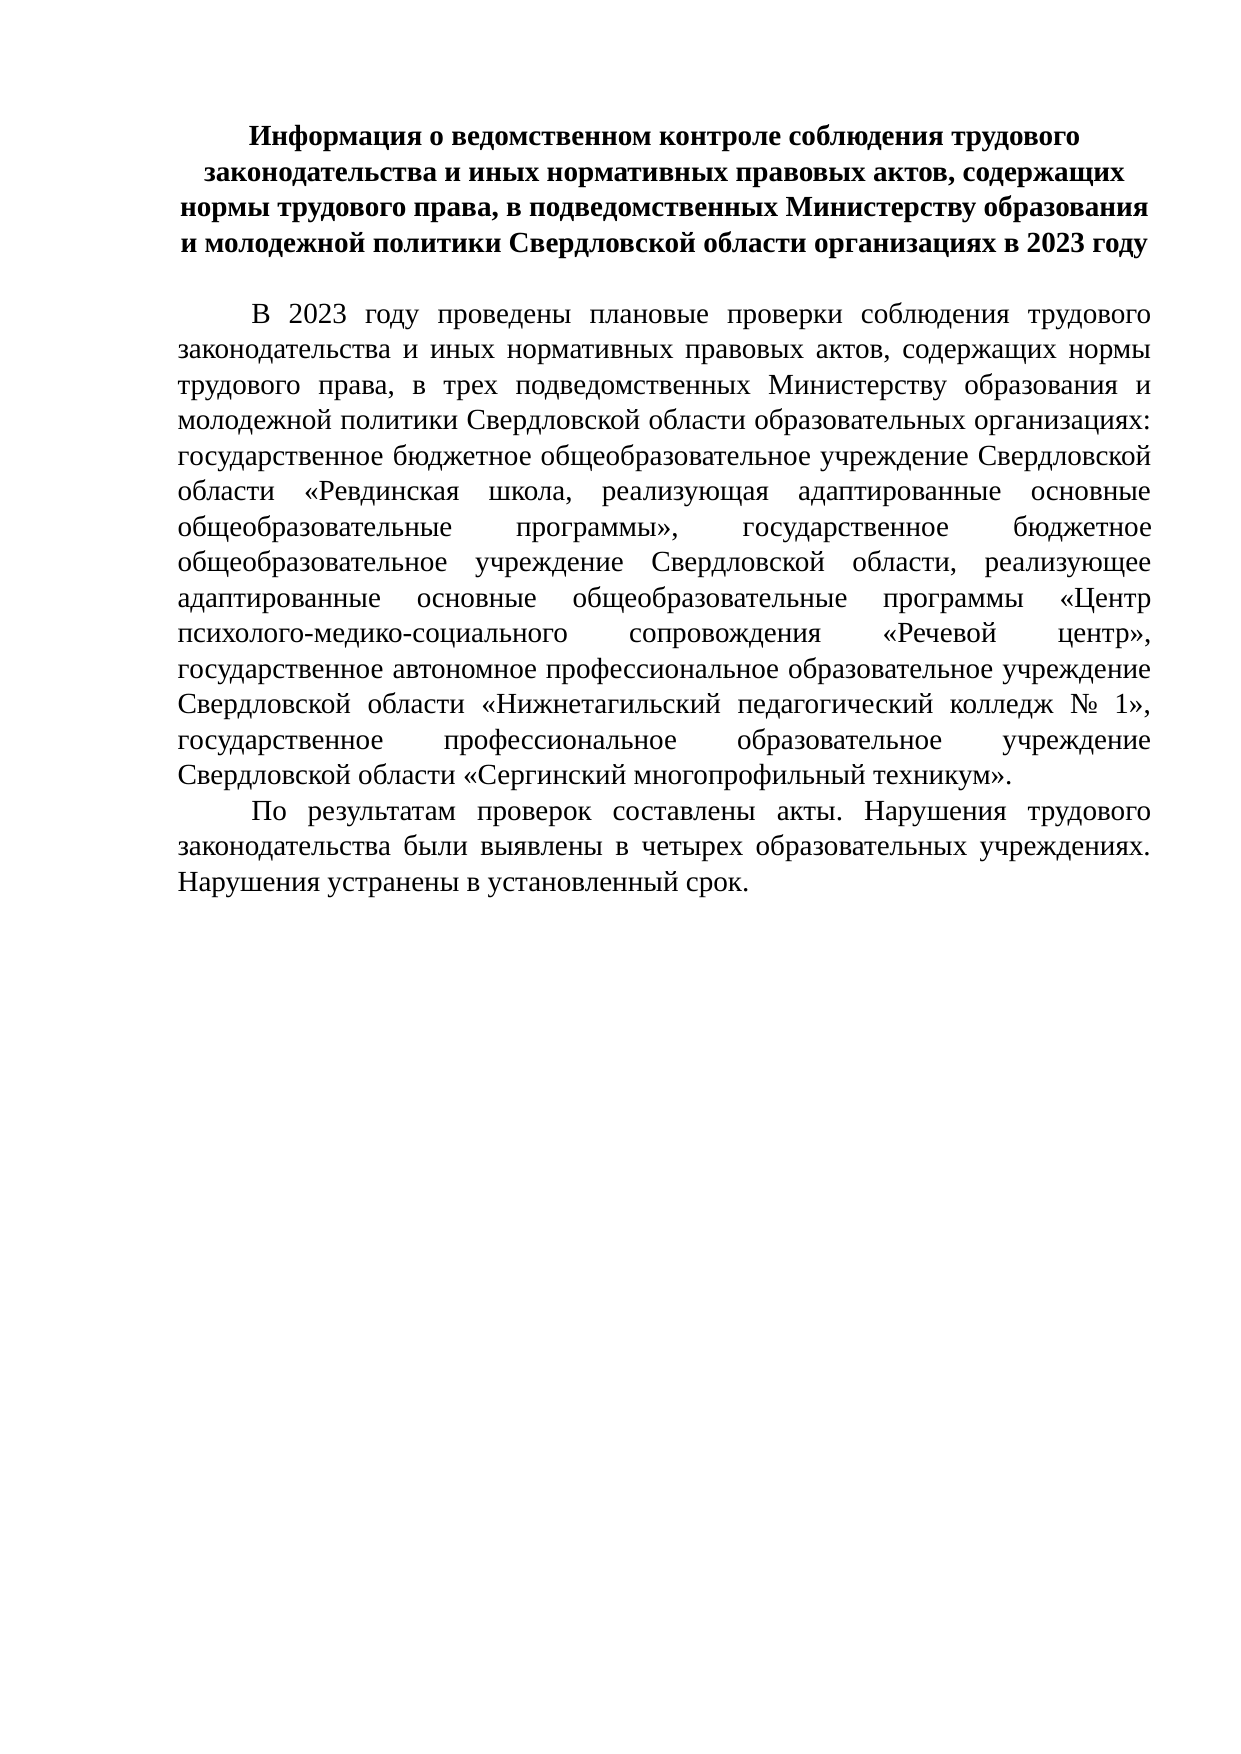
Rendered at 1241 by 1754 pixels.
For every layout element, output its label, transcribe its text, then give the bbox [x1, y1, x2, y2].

text По результатам проверок составлены акты. Нарушения трудового законодательства были выявлены в четырех образовательных учреждениях. Нарушения устранены в установленный срок. [177, 793, 1152, 898]
text Информация о ведомственном контроле соблюдения трудового законодательства и иных нормативных правовых актов, содержащих нормы трудового права, в подведомственных Министерству образования и молодежной политики Свердловской области организациях в 2023 году [177, 118, 1152, 258]
text В 2023 году проведены плановые проверки соблюдения трудового законодательства и иных нормативных правовых актов, содержащих нормы трудового права, в трех подведомственных Министерству образования и молодежной политики Свердловской области образовательных организациях: государственное бюджетное общеобразовательное учреждение Свердловской области «Ревдинская школа, реализующая адаптированные основные общеобразовательные программы», государственное бюджетное общеобразовательное учреждение Свердловской области, реализующее адаптированные основные общеобразовательные программы «Центр психолого-медико-социального сопровождения «Речевой центр», государственное автономное профессиональное образовательное учреждение Свердловской области «Нижнетагильский педагогический колледж № 1», государственное профессиональное образовательное учреждение Свердловской области «Сергинский многопрофильный техникум». [177, 296, 1152, 791]
